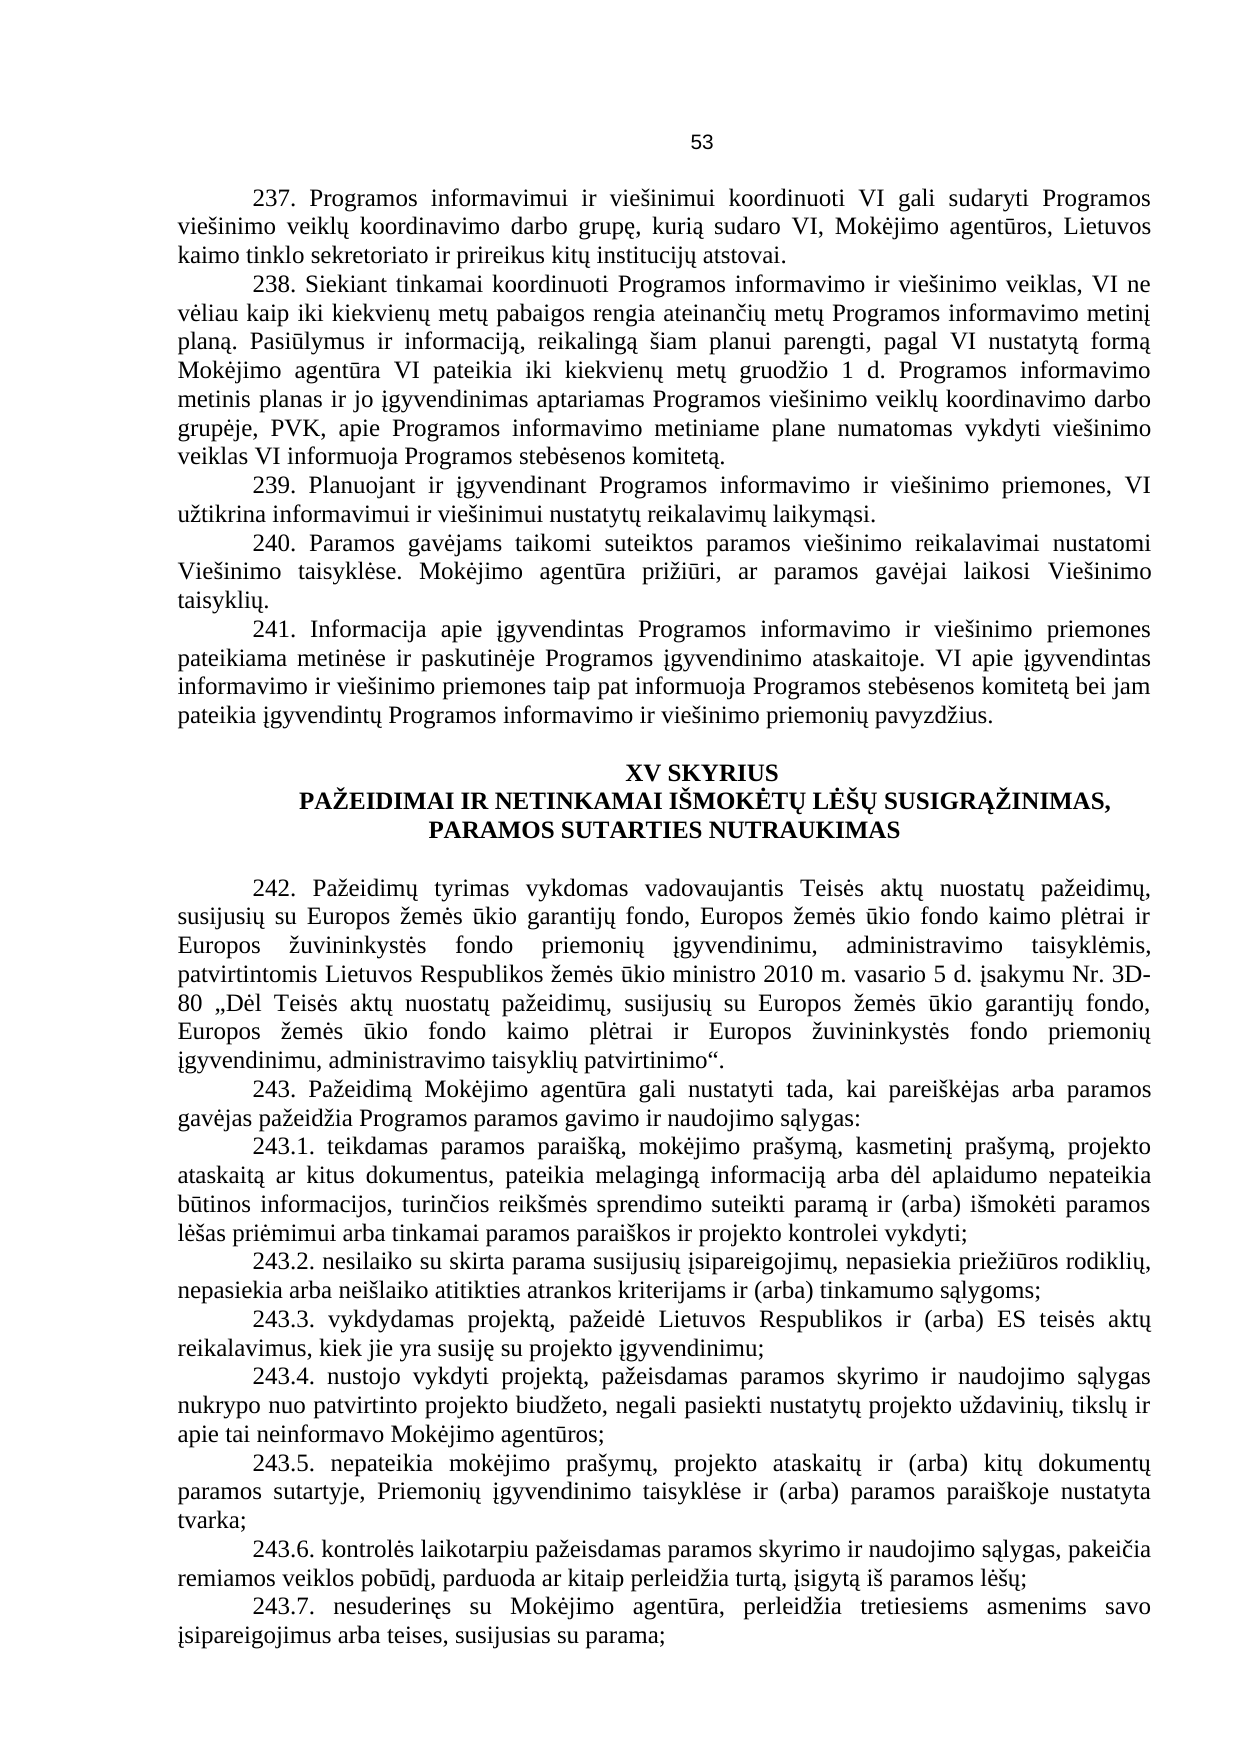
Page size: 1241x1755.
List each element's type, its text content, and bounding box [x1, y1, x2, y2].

text 237. Programos informavimui ir viešinimui koordinuoti VI gali sudaryti Programos viešinimo veiklų koordinavimo darbo grupę, kurią sudaro VI, Mokėjimo agentūros, Lietuvos kaimo tinklo sekretoriato ir prireikus kitų institucijų atstovai. [177, 183, 1152, 269]
text 243.5. nepateikia mokėjimo prašymų, projekto ataskaitų ir (arba) kitų dokumentų paramos sutartyje, Priemonių įgyvendinimo taisyklėse ir (arba) paramos paraiškoje nustatyta tvarka; [177, 1448, 1152, 1534]
text XV SKYRIUS [177, 758, 1152, 786]
text 243.1. teikdamas paramos paraišką, mokėjimo prašymą, kasmetinį prašymą, projekto ataskaitą ar kitus dokumentus, pateikia melagingą informaciją arba dėl aplaidumo nepateikia būtinos informacijos, turinčios reikšmės sprendimo suteikti paramą ir (arba) išmokėti paramos lėšas priėmimui arba tinkamai paramos paraiškos ir projekto kontrolei vykdyti; [177, 1131, 1152, 1246]
text 243.3. vykdydamas projektą, pažeidė Lietuvos Respublikos ir (arba) ES teisės aktų reikalavimus, kiek jie yra susiję su projekto įgyvendinimu; [177, 1304, 1152, 1361]
text 238. Siekiant tinkamai koordinuoti Programos informavimo ir viešinimo veiklas, VI ne vėliau kaip iki kiekvienų metų pabaigos rengia ateinančių metų Programos informavimo metinį planą. Pasiūlymus ir informaciją, reikalingą šiam planui parengti, pagal VI nustatytą formą Mokėjimo agentūra VI pateikia iki kiekvienų metų gruodžio 1 d. Programos informavimo metinis planas ir jo įgyvendinimas aptariamas Programos viešinimo veiklų koordinavimo darbo grupėje, PVK, apie Programos informavimo metiniame plane numatomas vykdyti viešinimo veiklas VI informuoja Programos stebėsenos komitetą. [177, 269, 1152, 470]
text 242. Pažeidimų tyrimas vykdomas vadovaujantis Teisės aktų nuostatų pažeidimų, susijusių su Europos žemės ūkio garantijų fondo, Europos žemės ūkio fondo kaimo plėtrai ir Europos žuvininkystės fondo priemonių įgyvendinimu, administravimo taisyklėmis, patvirtintomis Lietuvos Respublikos žemės ūkio ministro 2010 m. vasario 5 d. įsakymu Nr. 3D-80 „Dėl Teisės aktų nuostatų pažeidimų, susijusių su Europos žemės ūkio garantijų fondo, Europos žemės ūkio fondo kaimo plėtrai ir Europos žuvininkystės fondo priemonių įgyvendinimu, administravimo taisyklių patvirtinimo“. [177, 873, 1152, 1074]
text 243.7. nesuderinęs su Mokėjimo agentūra, perleidžia tretiesiems asmenims savo įsipareigojimus arba teises, susijusias su parama; [177, 1591, 1152, 1649]
text 243.6. kontrolės laikotarpiu pažeisdamas paramos skyrimo ir naudojimo sąlygas, pakeičia remiamos veiklos pobūdį, parduoda ar kitaip perleidžia turtą, įsigytą iš paramos lėšų; [177, 1534, 1152, 1591]
text 239. Planuojant ir įgyvendinant Programos informavimo ir viešinimo priemones, VI užtikrina informavimui ir viešinimui nustatytų reikalavimų laikymąsi. [177, 470, 1152, 528]
text 243.4. nustojo vykdyti projektą, pažeisdamas paramos skyrimo ir naudojimo sąlygas nukrypo nuo patvirtinto projekto biudžeto, negali pasiekti nustatytų projekto uždavinių, tikslų ir apie tai neinformavo Mokėjimo agentūros; [177, 1361, 1152, 1448]
text 240. Paramos gavėjams taikomi suteiktos paramos viešinimo reikalavimai nustatomi Viešinimo taisyklėse. Mokėjimo agentūra prižiūri, ar paramos gavėjai laikosi Viešinimo taisyklių. [177, 528, 1152, 614]
text PAŽEIDIMAI IR NETINKAMAI IŠMOKĖTŲ LĖŠŲ SUSIGRĄŽINIMAS, PARAMOS SUTARTIES NUTRAUKIMAS [177, 786, 1152, 844]
text 243.2. nesilaiko su skirta parama susijusių įsipareigojimų, nepasiekia priežiūros rodiklių, nepasiekia arba neišlaiko atitikties atrankos kriterijams ir (arba) tinkamumo sąlygoms; [177, 1246, 1152, 1304]
text 243. Pažeidimą Mokėjimo agentūra gali nustatyti tada, kai pareiškėjas arba paramos gavėjas pažeidžia Programos paramos gavimo ir naudojimo sąlygas: [177, 1074, 1152, 1131]
text 241. Informacija apie įgyvendintas Programos informavimo ir viešinimo priemones pateikiama metinėse ir paskutinėje Programos įgyvendinimo ataskaitoje. VI apie įgyvendintas informavimo ir viešinimo priemones taip pat informuoja Programos stebėsenos komitetą bei jam pateikia įgyvendintų Programos informavimo ir viešinimo priemonių pavyzdžius. [177, 614, 1152, 729]
